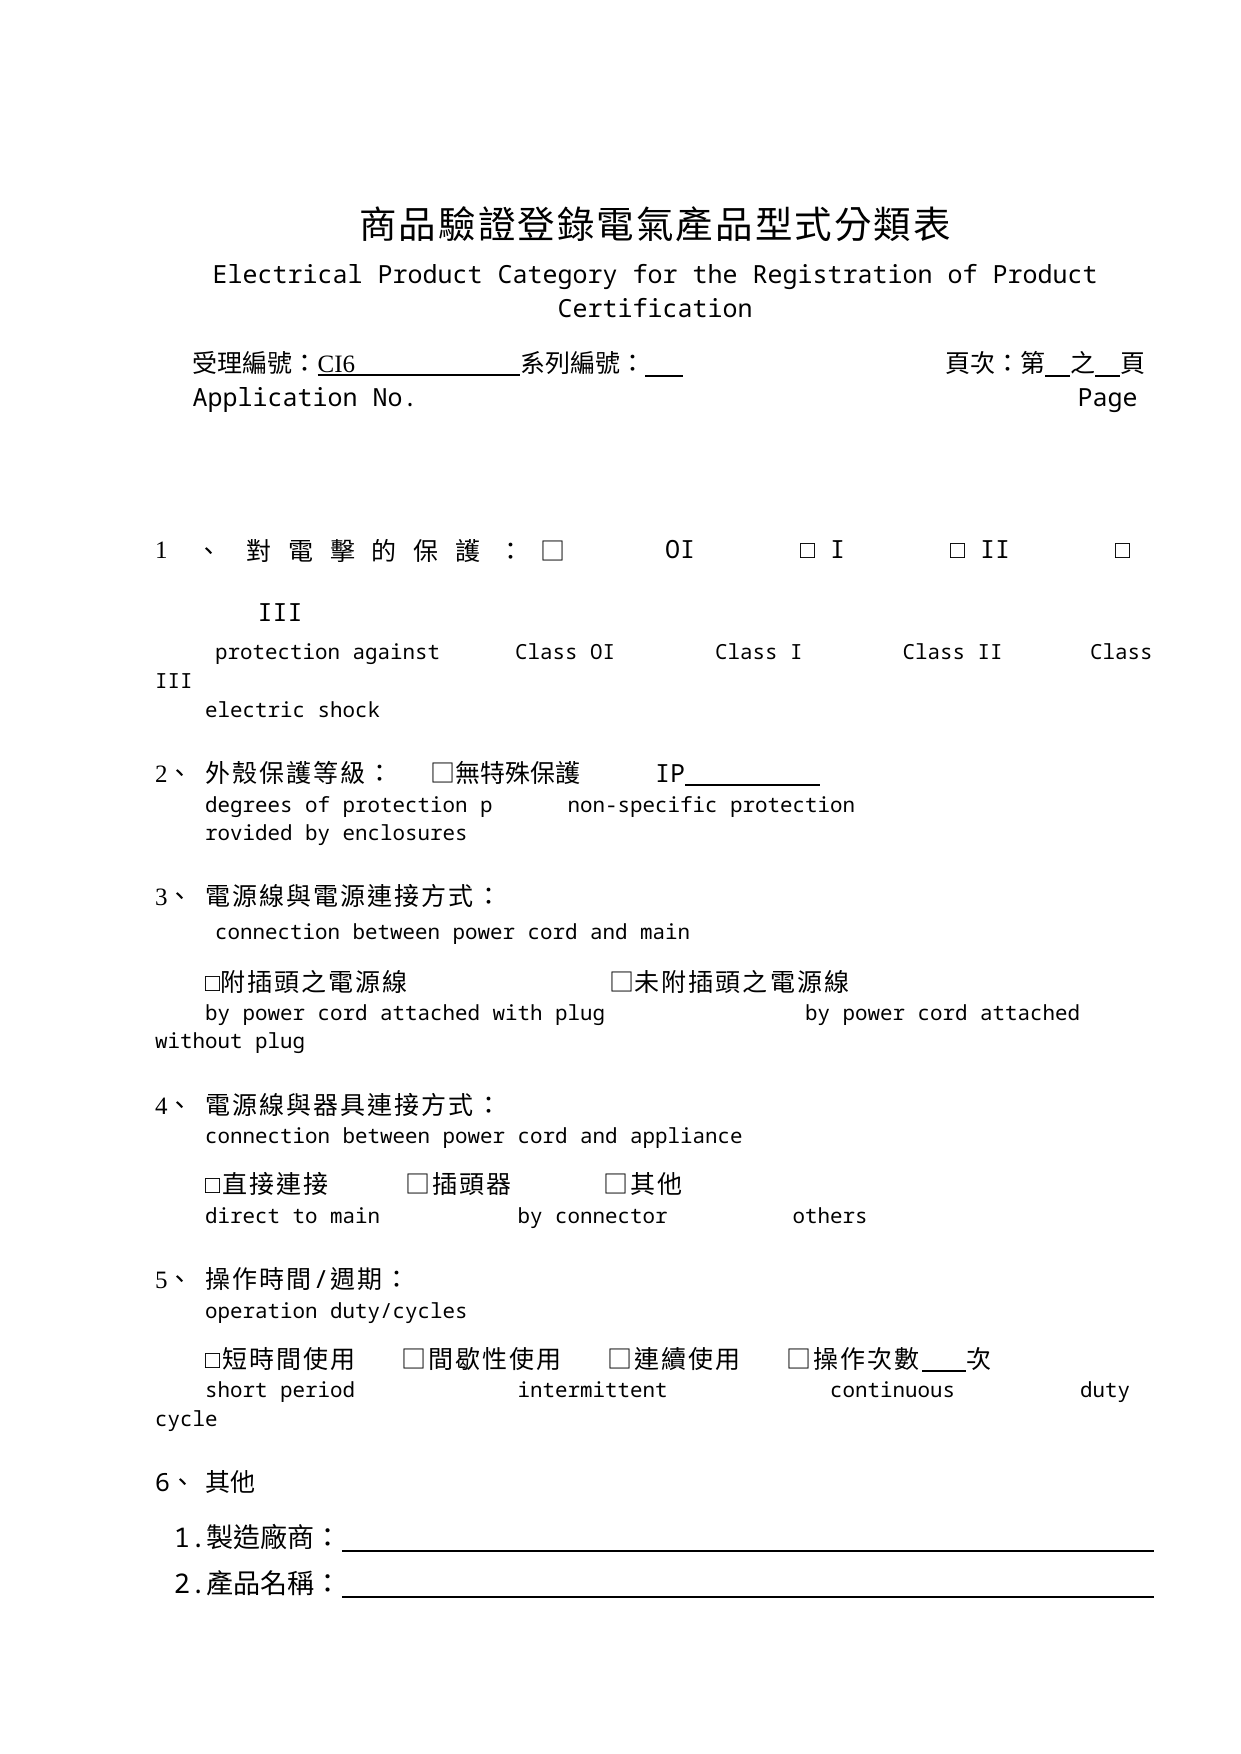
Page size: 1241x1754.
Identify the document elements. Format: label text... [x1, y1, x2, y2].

list 電源線與器具連接方式： [155, 1085, 1155, 1121]
text rovided by enclosures [155, 818, 1155, 847]
text short period intermittent continuous duty cycle [155, 1375, 1155, 1432]
list 外殼保護等級： □無特殊保護 IP [155, 753, 1155, 790]
text degrees of protection p non-specific protection [155, 790, 1155, 818]
text direct to main by connector others [155, 1201, 1155, 1229]
text 商品驗證登錄電氣產品型式分類表 [155, 195, 1155, 249]
list 對電擊的保護：□ OI □ I □ II □ III [155, 508, 1155, 633]
text Electrical Product Category for the Registration of Product Certification [155, 257, 1155, 325]
text connection between power cord and main [155, 913, 1155, 947]
text □短時間使用 □間歇性使用 □連續使用 □操作次數 次 [155, 1339, 1155, 1375]
text by power cord attached with plug by power cord attached without plug [155, 998, 1155, 1055]
text connection between power cord and appliance [155, 1121, 1155, 1150]
text electric shock [155, 695, 1155, 723]
text 1.製造廠商： [155, 1513, 1155, 1556]
list 操作時間/週期： [155, 1259, 1155, 1296]
list 其他 [155, 1462, 1155, 1498]
text operation duty/cycles [155, 1296, 1155, 1324]
text Application No. Page [155, 380, 1155, 414]
text 受理編號：CI6 系列編號： 頁次：第 之 頁 [155, 344, 1155, 380]
text 2.產品名稱： [174, 1560, 1155, 1602]
text □直接連接 □插頭器 □其他 [155, 1165, 1155, 1201]
text protection against Class OI Class I Class II Class III [155, 633, 1155, 695]
list 電源線與電源連接方式： [155, 877, 1155, 913]
text □附插頭之電源線 □未附插頭之電源線 [155, 962, 1155, 998]
